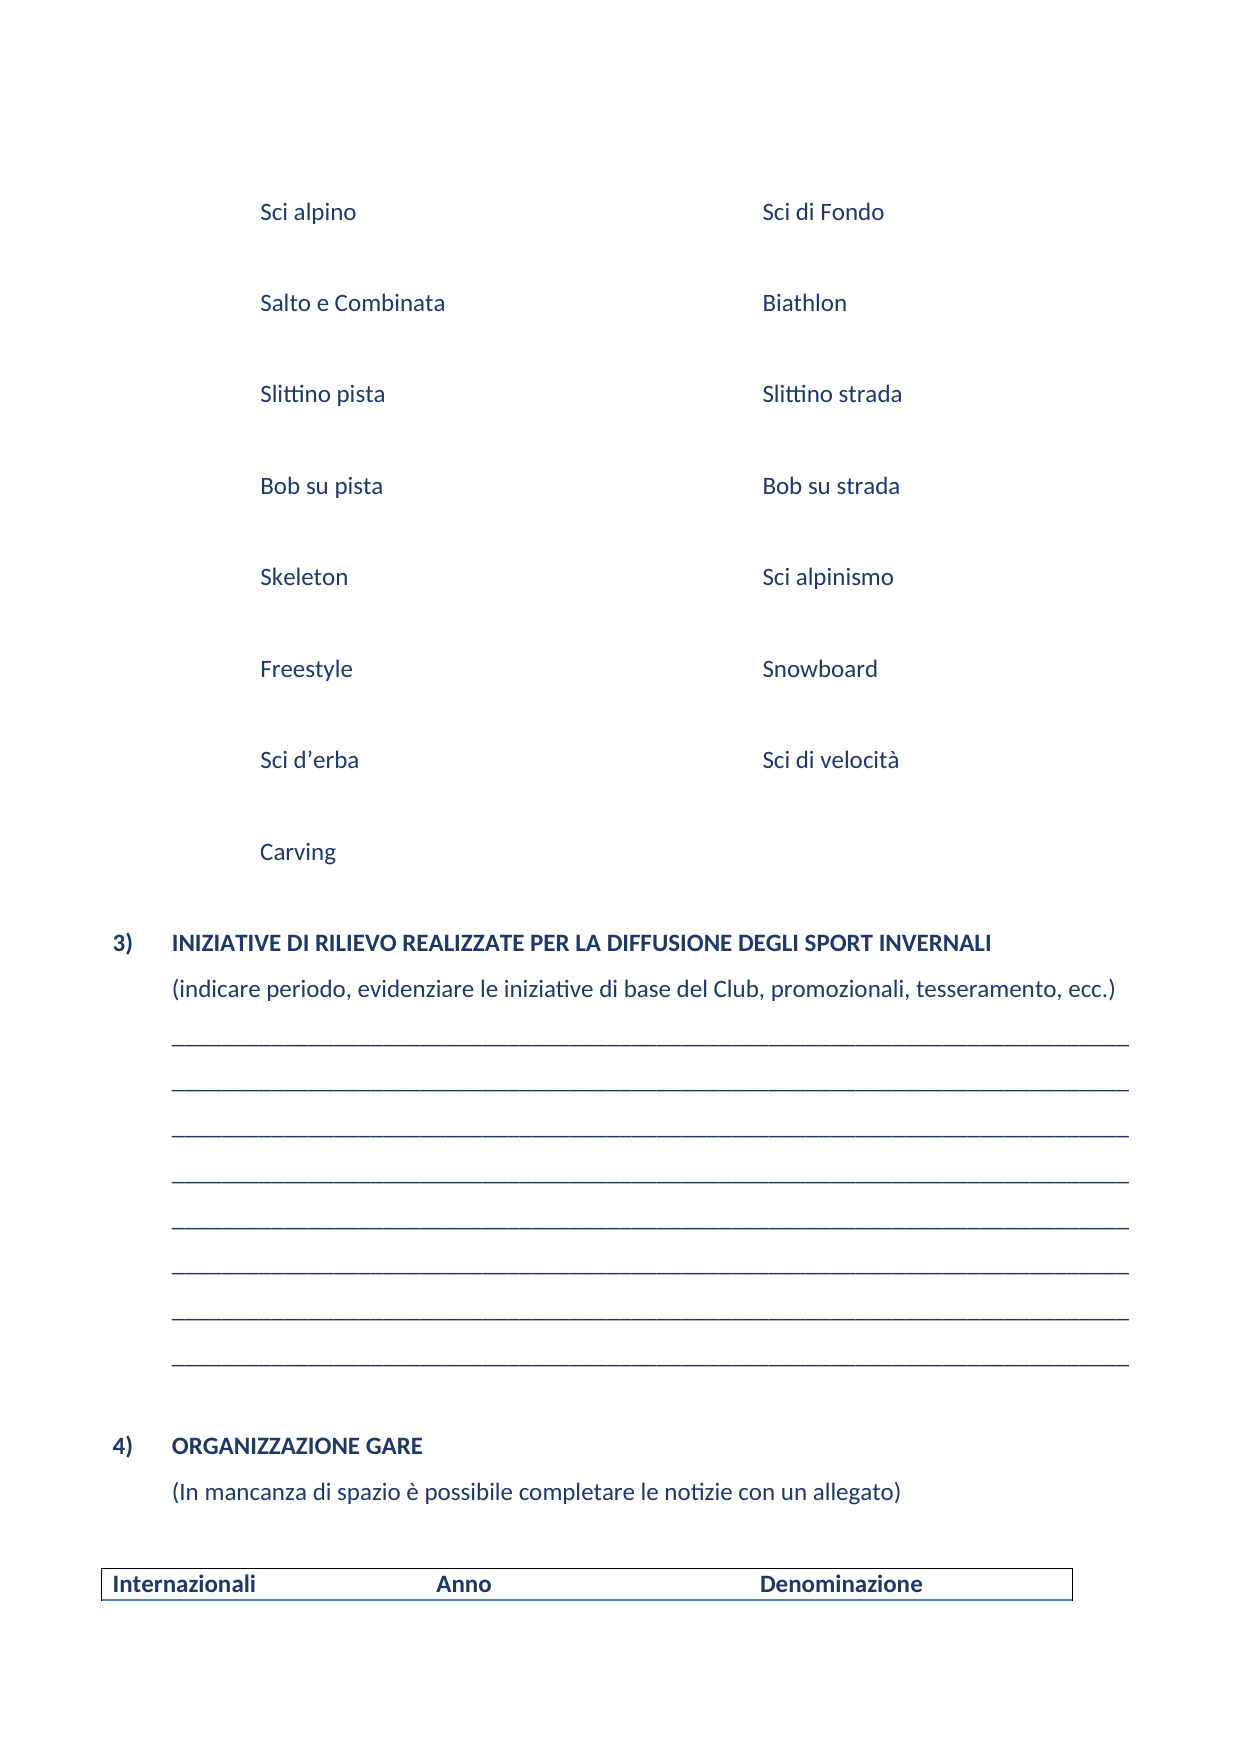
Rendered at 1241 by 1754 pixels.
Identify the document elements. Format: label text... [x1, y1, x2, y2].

text 3) INIZIATIVE DI RILIEVO REALIZZATE PER LA DIFFUSIONE DEGLI SPORT INVERNALI [112, 927, 1131, 958]
table_header Denominazione [749, 1569, 1072, 1599]
text Sci d’erba Sci di velocità [172, 744, 1131, 775]
text _____________________________________________________________________________ [172, 1019, 1131, 1049]
text _____________________________________________________________________________ [172, 1202, 1131, 1232]
text _____________________________________________________________________________ [172, 1293, 1131, 1324]
text Freestyle Snowboard [172, 653, 1131, 683]
text (indicare periodo, evidenziare le iniziative di base del Club, promozionali, tesseramento, ecc.) [112, 973, 1131, 1004]
table_header Internazionali [102, 1569, 425, 1599]
text _____________________________________________________________________________ [172, 1247, 1131, 1278]
text Carving [172, 836, 1131, 866]
text Sci alpino Sci di Fondo [172, 196, 1131, 226]
text _____________________________________________________________________________ [172, 1064, 1131, 1095]
text (In mancanza di spazio è possibile completare le notizie con un allegato) [172, 1476, 1131, 1507]
text _____________________________________________________________________________ [172, 1156, 1131, 1187]
text _____________________________________________________________________________ [172, 1110, 1131, 1141]
text 4) ORGANIZZAZIONE GARE [112, 1430, 1131, 1461]
text Bob su pista Bob su strada [172, 470, 1131, 501]
text Slittino pista Slittino strada [172, 379, 1131, 409]
table_header Anno [425, 1569, 748, 1599]
text Skeleton Sci alpinismo [172, 562, 1131, 592]
text _____________________________________________________________________________ [172, 1339, 1131, 1369]
text Salto e Combinata Biathlon [172, 287, 1131, 318]
